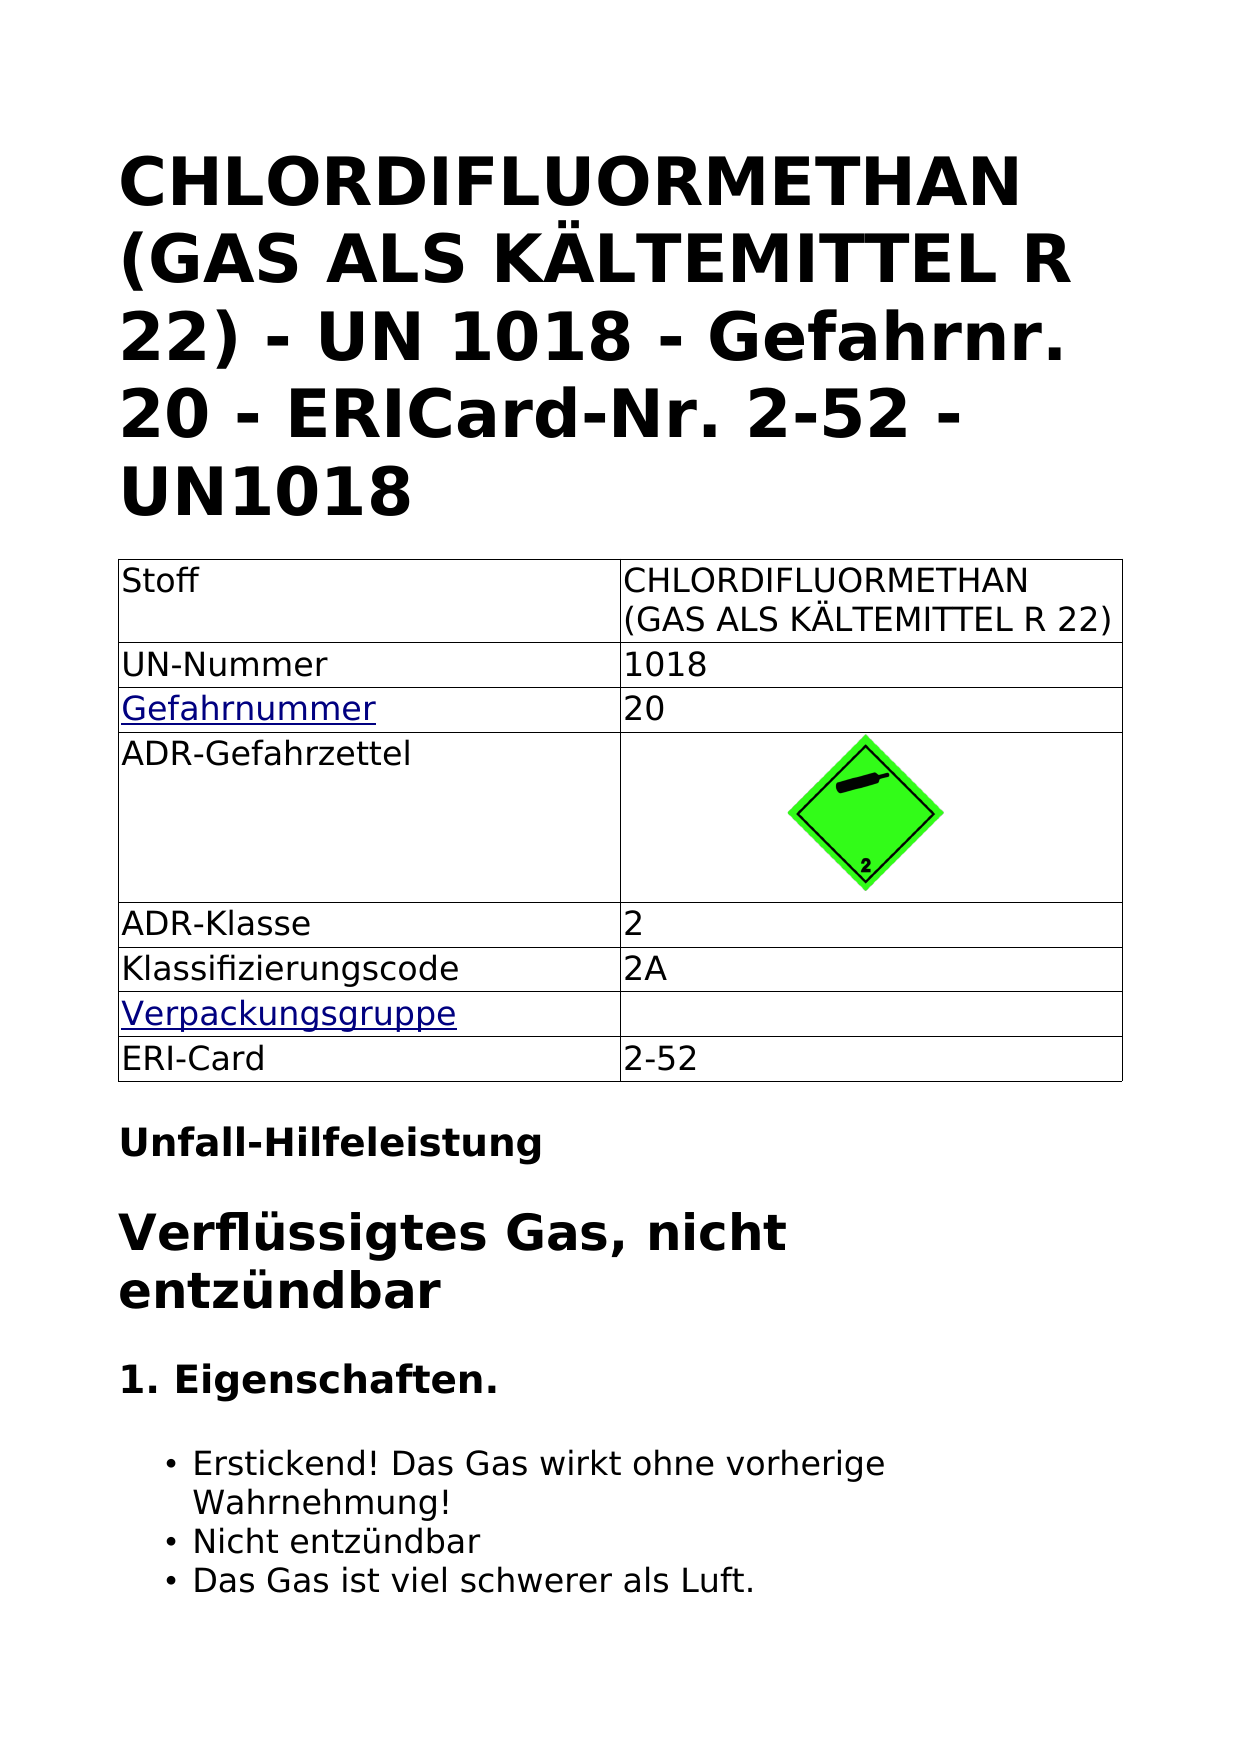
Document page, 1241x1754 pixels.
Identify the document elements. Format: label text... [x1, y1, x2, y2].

table_cell Klassifizierungscode [119, 948, 620, 991]
table_cell UN-Nummer [119, 643, 620, 687]
table_cell [621, 733, 1122, 902]
table_cell ERI-Card [119, 1037, 620, 1081]
table_cell Verpackungsgruppe [119, 992, 620, 1036]
list Nicht entzündbar [177, 1522, 1122, 1561]
subtitle 1. Eigenschaften. [118, 1357, 1122, 1403]
subtitle CHLORDIFLUORMETHAN (GAS ALS KÄLTEMITTEL R 22) - UN 1018 - Gefahrnr. 20 - ERICard-Nr. 2-52 - UN1018 [118, 143, 1122, 531]
list Das Gas ist viel schwerer als Luft. [177, 1561, 1122, 1600]
table_cell 2-52 [621, 1037, 1122, 1081]
table_cell Gefahrnummer [119, 688, 620, 732]
table_header CHLORDIFLUORMETHAN (GAS ALS KÄLTEMITTEL R 22) [621, 560, 1122, 642]
table_cell ADR-Gefahrzettel [119, 733, 620, 902]
table_cell 2 [621, 903, 1122, 947]
table_header Stoff [119, 560, 620, 642]
list Erstickend! Das Gas wirkt ohne vorherige Wahrnehmung! [177, 1445, 1122, 1522]
table_cell ADR-Klasse [119, 903, 620, 947]
table_cell 1018 [621, 643, 1122, 687]
table_cell 20 [621, 688, 1122, 732]
subtitle Verflüssigtes Gas, nicht entzündbar [118, 1203, 1122, 1320]
subtitle Unfall-Hilfeleistung [118, 1121, 1122, 1166]
table_cell [621, 992, 1122, 1036]
table_cell 2A [621, 948, 1122, 991]
picture [787, 734, 944, 891]
